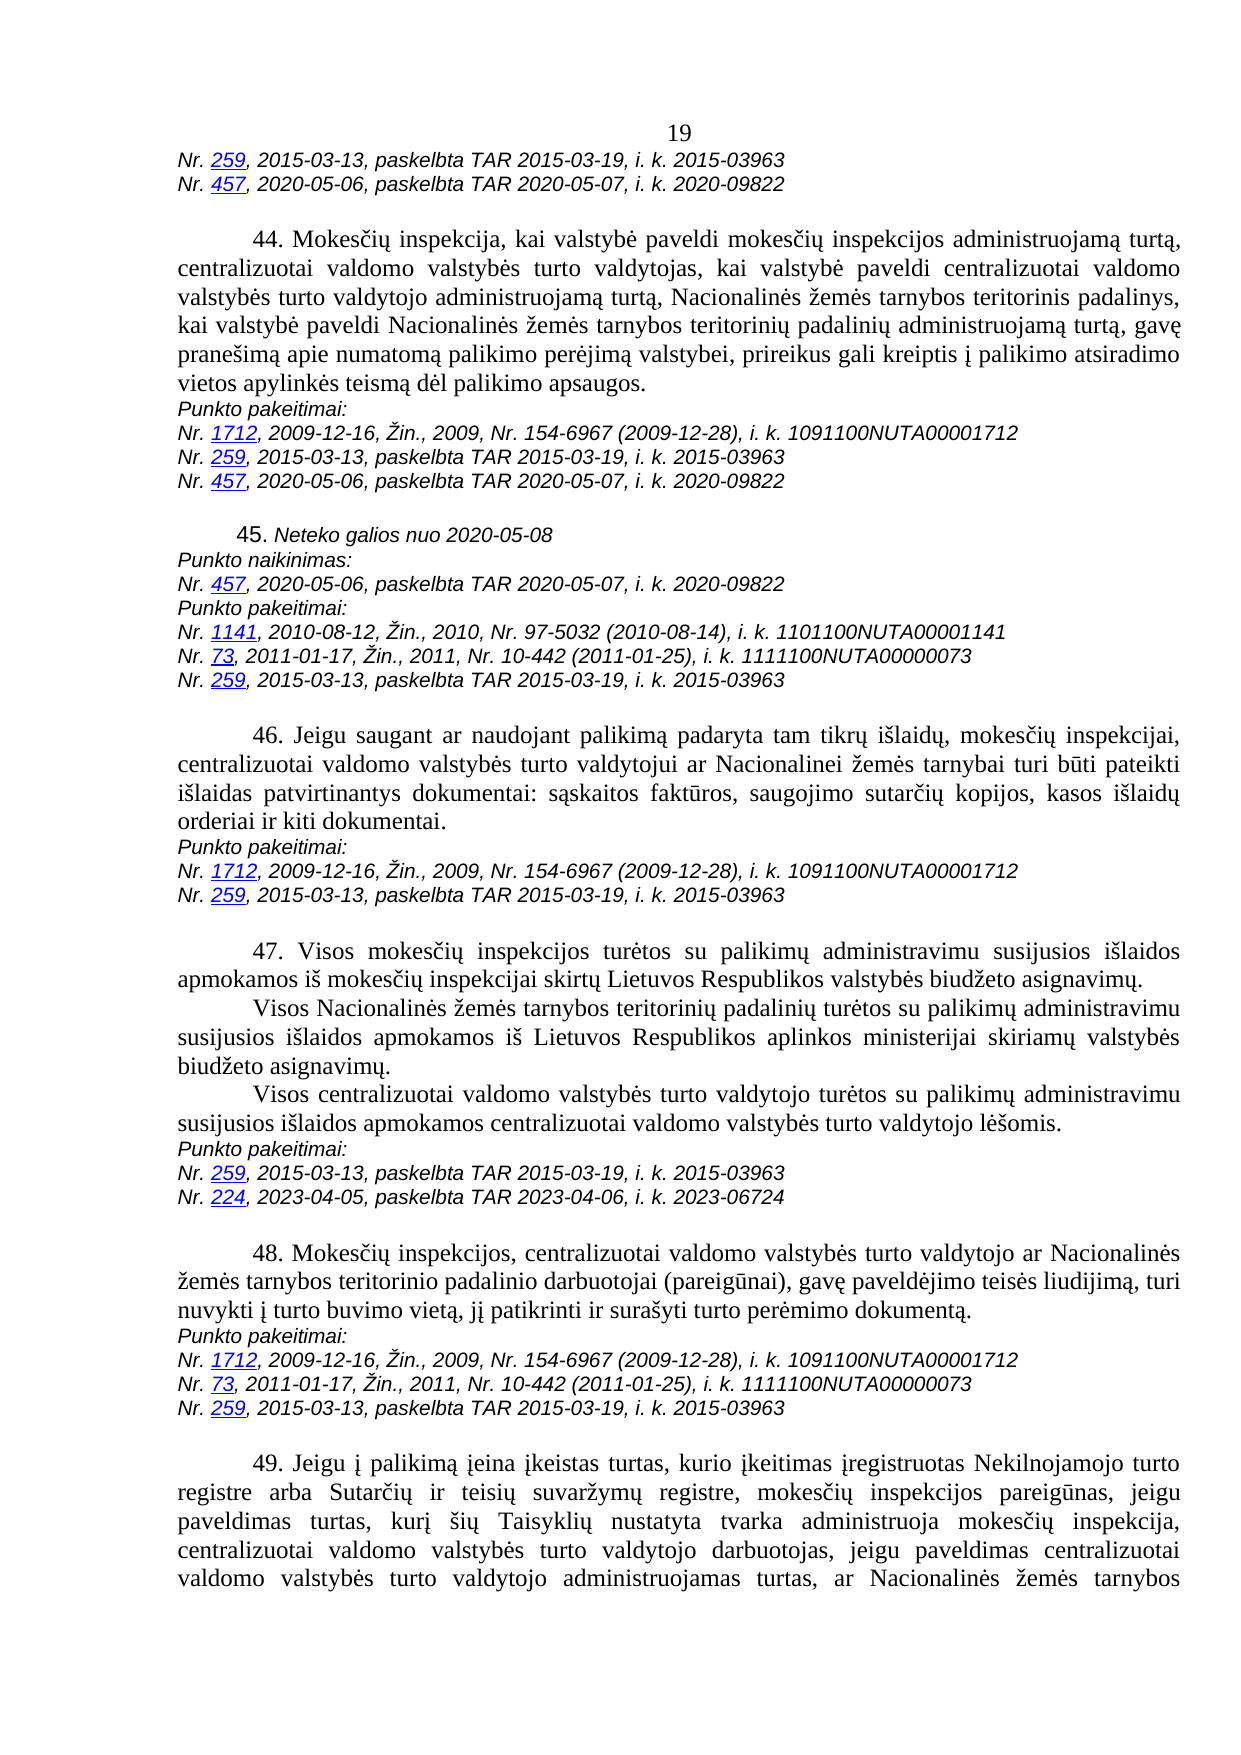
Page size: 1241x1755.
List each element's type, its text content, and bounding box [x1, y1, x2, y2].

text Nr. 259, 2015-03-13, paskelbta TAR 2015-03-19, i. k. 2015-03963 [177, 667, 1181, 691]
text Punkto pakeitimai: [177, 397, 1181, 421]
text Nr. 457, 2020-05-06, paskelbta TAR 2020-05-07, i. k. 2020-09822 [177, 469, 1181, 493]
text 45. Neteko galios nuo 2020-05-08 [177, 521, 1181, 548]
text Visos centralizuotai valdomo valstybės turto valdytojo turėtos su palikimų administravimu susijusios išlaidos apmokamos centralizuotai valdomo valstybės turto valdytojo lėšomis. [177, 1079, 1181, 1137]
text Nr. 259, 2015-03-13, paskelbta TAR 2015-03-19, i. k. 2015-03963 [177, 1396, 1181, 1420]
text 49. Jeigu į palikimą įeina įkeistas turtas, kurio įkeitimas įregistruotas Nekilnojamojo turto registre arba Sutarčių ir teisių suvaržymų registre, mokesčių inspekcijos pareigūnas, jeigu paveldimas turtas, kurį šių Taisyklių nustatyta tvarka administruoja mokesčių inspekcija, centralizuotai valdomo valstybės turto valdytojo darbuotojas, jeigu paveldimas centralizuotai valdomo valstybės turto valdytojo administruojamas turtas, ar Nacionalinės žemės tarnybos [177, 1448, 1181, 1592]
text 44. Mokesčių inspekcija, kai valstybė paveldi mokesčių inspekcijos administruojamą turtą, centralizuotai valdomo valstybės turto valdytojas, kai valstybė paveldi centralizuotai valdomo valstybės turto valdytojo administruojamą turtą, Nacionalinės žemės tarnybos teritorinis padalinys, kai valstybė paveldi Nacionalinės žemės tarnybos teritorinių padalinių administruojamą turtą, gavę pranešimą apie numatomą palikimo perėjimą valstybei, prireikus gali kreiptis į palikimo atsiradimo vietos apylinkės teismą dėl palikimo apsaugos. [177, 224, 1181, 397]
text Punkto pakeitimai: [177, 596, 1181, 619]
text Visos Nacionalinės žemės tarnybos teritorinių padalinių turėtos su palikimų administravimu susijusios išlaidos apmokamos iš Lietuvos Respublikos aplinkos ministerijai skiriamų valstybės biudžeto asignavimų. [177, 993, 1181, 1079]
text Nr. 259, 2015-03-13, paskelbta TAR 2015-03-19, i. k. 2015-03963 [177, 148, 1181, 172]
text Punkto pakeitimai: [177, 835, 1181, 859]
text Nr. 1712, 2009-12-16, Žin., 2009, Nr. 154-6967 (2009-12-28), i. k. 1091100NUTA00001712 [177, 421, 1181, 445]
text Nr. 224, 2023-04-05, paskelbta TAR 2023-04-06, i. k. 2023-06724 [177, 1185, 1181, 1209]
text Nr. 259, 2015-03-13, paskelbta TAR 2015-03-19, i. k. 2015-03963 [177, 445, 1181, 469]
text Nr. 259, 2015-03-13, paskelbta TAR 2015-03-19, i. k. 2015-03963 [177, 1161, 1181, 1185]
text Nr. 1712, 2009-12-16, Žin., 2009, Nr. 154-6967 (2009-12-28), i. k. 1091100NUTA00001712 [177, 859, 1181, 883]
text Nr. 1712, 2009-12-16, Žin., 2009, Nr. 154-6967 (2009-12-28), i. k. 1091100NUTA00001712 [177, 1348, 1181, 1372]
text Nr. 1141, 2010-08-12, Žin., 2010, Nr. 97-5032 (2010-08-14), i. k. 1101100NUTA00001141 [177, 619, 1181, 643]
text 47. Visos mokesčių inspekcijos turėtos su palikimų administravimu susijusios išlaidos apmokamos iš mokesčių inspekcijai skirtų Lietuvos Respublikos valstybės biudžeto asignavimų. [177, 936, 1181, 993]
text Nr. 259, 2015-03-13, paskelbta TAR 2015-03-19, i. k. 2015-03963 [177, 883, 1181, 907]
text Nr. 457, 2020-05-06, paskelbta TAR 2020-05-07, i. k. 2020-09822 [177, 172, 1181, 196]
text Nr. 457, 2020-05-06, paskelbta TAR 2020-05-07, i. k. 2020-09822 [177, 572, 1181, 596]
text Punkto pakeitimai: [177, 1324, 1181, 1348]
text Nr. 73, 2011-01-17, Žin., 2011, Nr. 10-442 (2011-01-25), i. k. 1111100NUTA00000073 [177, 643, 1181, 667]
text 48. Mokesčių inspekcijos, centralizuotai valdomo valstybės turto valdytojo ar Nacionalinės žemės tarnybos teritorinio padalinio darbuotojai (pareigūnai), gavę paveldėjimo teisės liudijimą, turi nuvykti į turto buvimo vietą, jį patikrinti ir surašyti turto perėmimo dokumentą. [177, 1238, 1181, 1324]
text Punkto pakeitimai: [177, 1137, 1181, 1161]
text Nr. 73, 2011-01-17, Žin., 2011, Nr. 10-442 (2011-01-25), i. k. 1111100NUTA00000073 [177, 1372, 1181, 1396]
text 46. Jeigu saugant ar naudojant palikimą padaryta tam tikrų išlaidų, mokesčių inspekcijai, centralizuotai valdomo valstybės turto valdytojui ar Nacionalinei žemės tarnybai turi būti pateikti išlaidas patvirtinantys dokumentai: sąskaitos faktūros, saugojimo sutarčių kopijos, kasos išlaidų orderiai ir kiti dokumentai. [177, 720, 1181, 835]
text Punkto naikinimas: [177, 548, 1181, 572]
